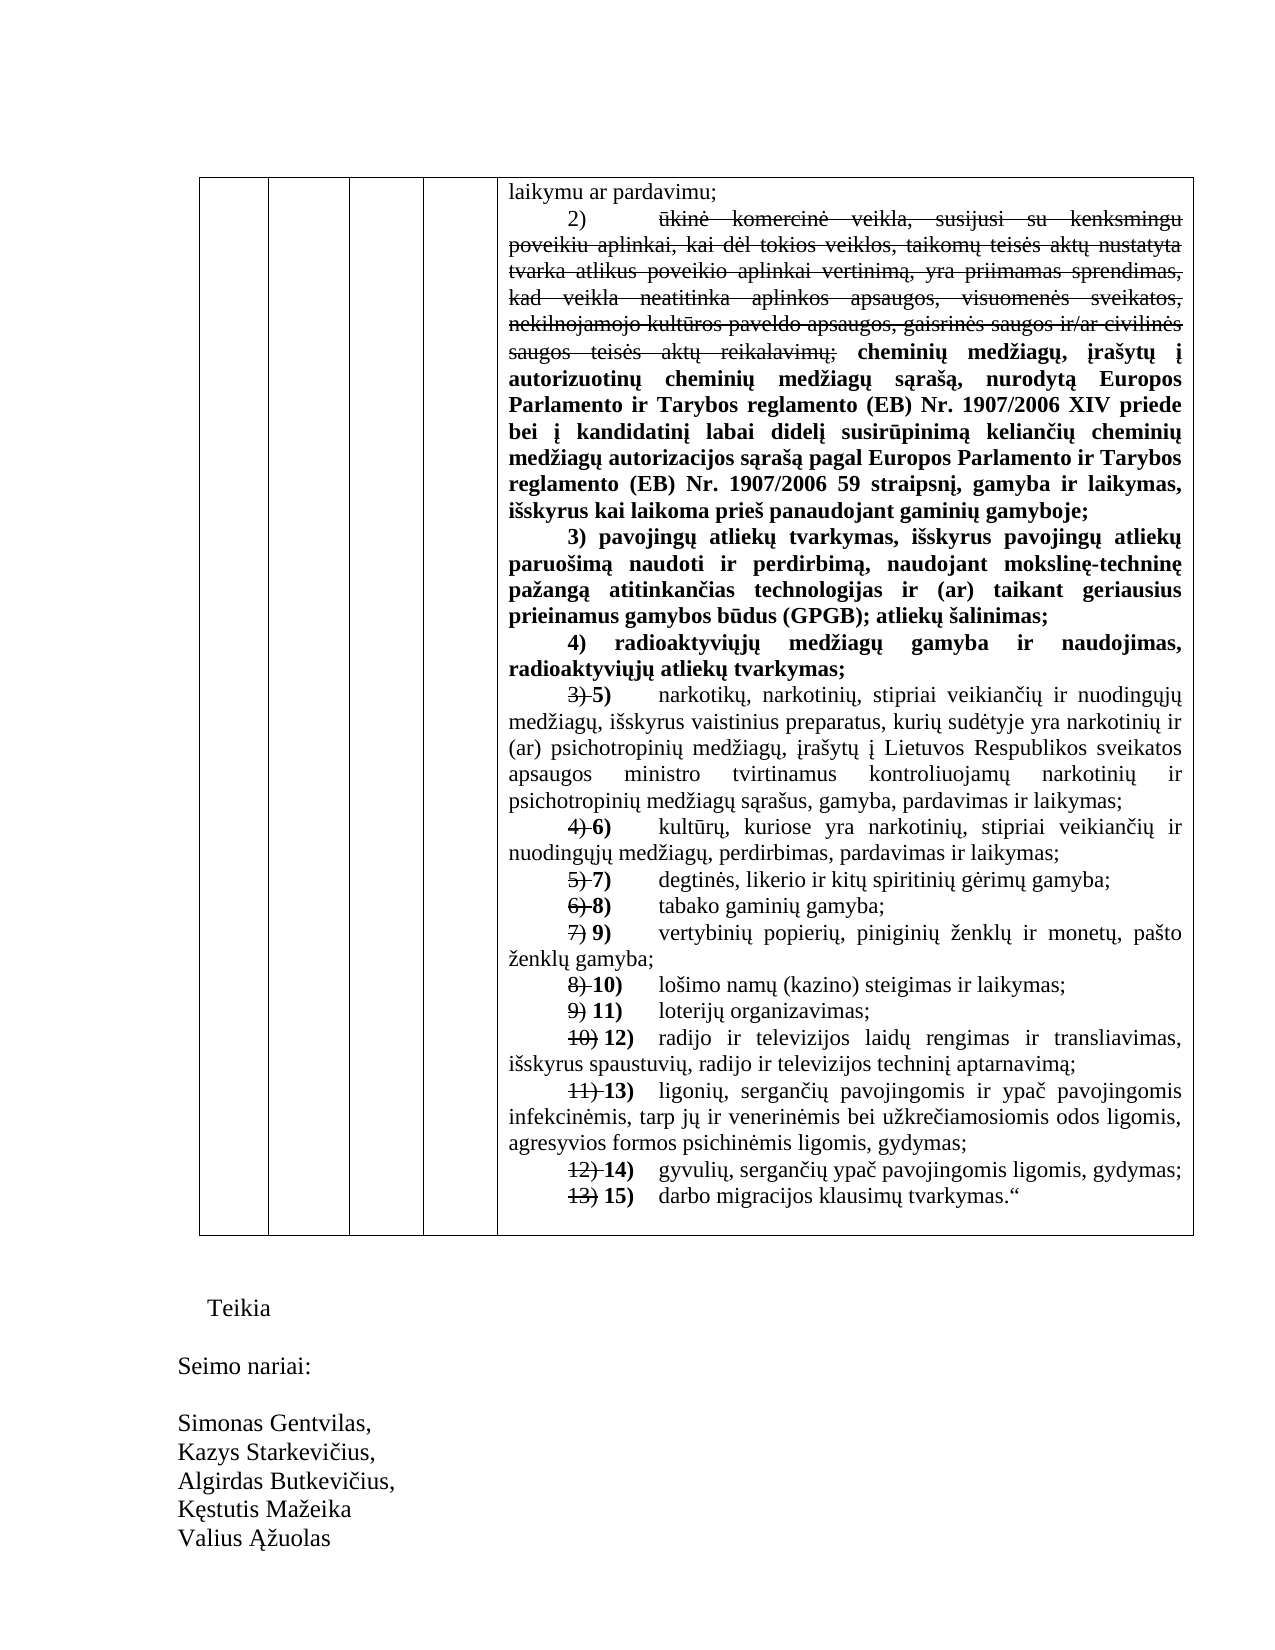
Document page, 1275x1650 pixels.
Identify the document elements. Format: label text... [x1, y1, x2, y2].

table_cell [200, 178, 268, 1235]
text Teikia [177, 1293, 1216, 1322]
text Valius Ąžuolas [177, 1523, 1216, 1552]
table_cell [350, 178, 423, 1235]
table_cell [269, 178, 349, 1235]
text Kęstutis Mažeika [177, 1494, 1216, 1523]
table_cell [424, 178, 497, 1235]
text Algirdas Butkevičius, [177, 1466, 1216, 1494]
text Simonas Gentvilas, [177, 1408, 1216, 1437]
text Kazys Starkevičius, [177, 1437, 1216, 1466]
table_cell laikymu ar pardavimu; 2) ūkinė komercinė veikla, susijusi su kenksmingu poveikiu aplinkai, kai dėl tokios veiklos, taikomų teisės aktų nustatyta tvarka atlikus poveikio aplinkai vertinimą, yra priimamas sprendimas, kad veikla neatitinka aplinkos apsaugos, visuomenės sveikatos, nekilnojamojo kultūros paveldo apsaugos, gaisrinės saugos ir/ar civilinės saugos teisės aktų reikalavimų; cheminių medžiagų, įrašytų į autorizuotinų cheminių medžiagų sąrašą, nurodytą Europos Parlamento ir Tarybos reglamento (EB) Nr. 1907/2006 XIV priede bei į kandidatinį labai didelį susirūpinimą keliančių cheminių medžiagų autorizacijos sąrašą pagal Europos Parlamento ir Tarybos reglamento (EB) Nr. 1907/2006 59 straipsnį, gamyba ir laikymas, išskyrus kai laikoma prieš panaudojant gaminių gamyboje; 3) pavojingų atliekų tvarkymas, išskyrus pavojingų atliekų paruošimą naudoti ir perdirbimą, naudojant mokslinę-techninę pažangą atitinkančias technologijas ir (ar) taikant geriausius prieinamus gamybos būdus (GPGB); atliekų šalinimas; 4) radioaktyviųjų medžiagų gamyba ir naudojimas, radioaktyviųjų atliekų tvarkymas; 3) 5) narkotikų, narkotinių, stipriai veikiančių ir nuodingųjų medžiagų, išskyrus vaistinius preparatus, kurių sudėtyje yra narkotinių ir (ar) psichotropinių medžiagų, įrašytų į Lietuvos Respublikos sveikatos apsaugos ministro tvirtinamus kontroliuojamų narkotinių ir psichotropinių medžiagų sąrašus, gamyba, pardavimas ir laikymas; 4) 6) kultūrų, kuriose yra narkotinių, stipriai veikiančių ir nuodingųjų medžiagų, perdirbimas, pardavimas ir laikymas; 5) 7) degtinės, likerio ir kitų spiritinių gėrimų gamyba; 6) 8) tabako gaminių gamyba; 7) 9) vertybinių popierių, piniginių ženklų ir monetų, pašto ženklų gamyba; 8) 10) lošimo namų (kazino) steigimas ir laikymas; 9) 11) loterijų organizavimas; 10) 12) radijo ir televizijos laidų rengimas ir transliavimas, išskyrus spaustuvių, radijo ir televizijos techninį aptarnavimą; 11) 13) ligonių, sergančių pavojingomis ir ypač pavojingomis infekcinėmis, tarp jų ir venerinėmis bei užkrečiamosiomis odos ligomis, agresyvios formos psichinėmis ligomis, gydymas; 12) 14) gyvulių, sergančių ypač pavojingomis ligomis, gydymas; 13) 15) darbo migracijos klausimų tvarkymas.“ [498, 178, 1193, 1235]
text Seimo nariai: [177, 1351, 1216, 1379]
